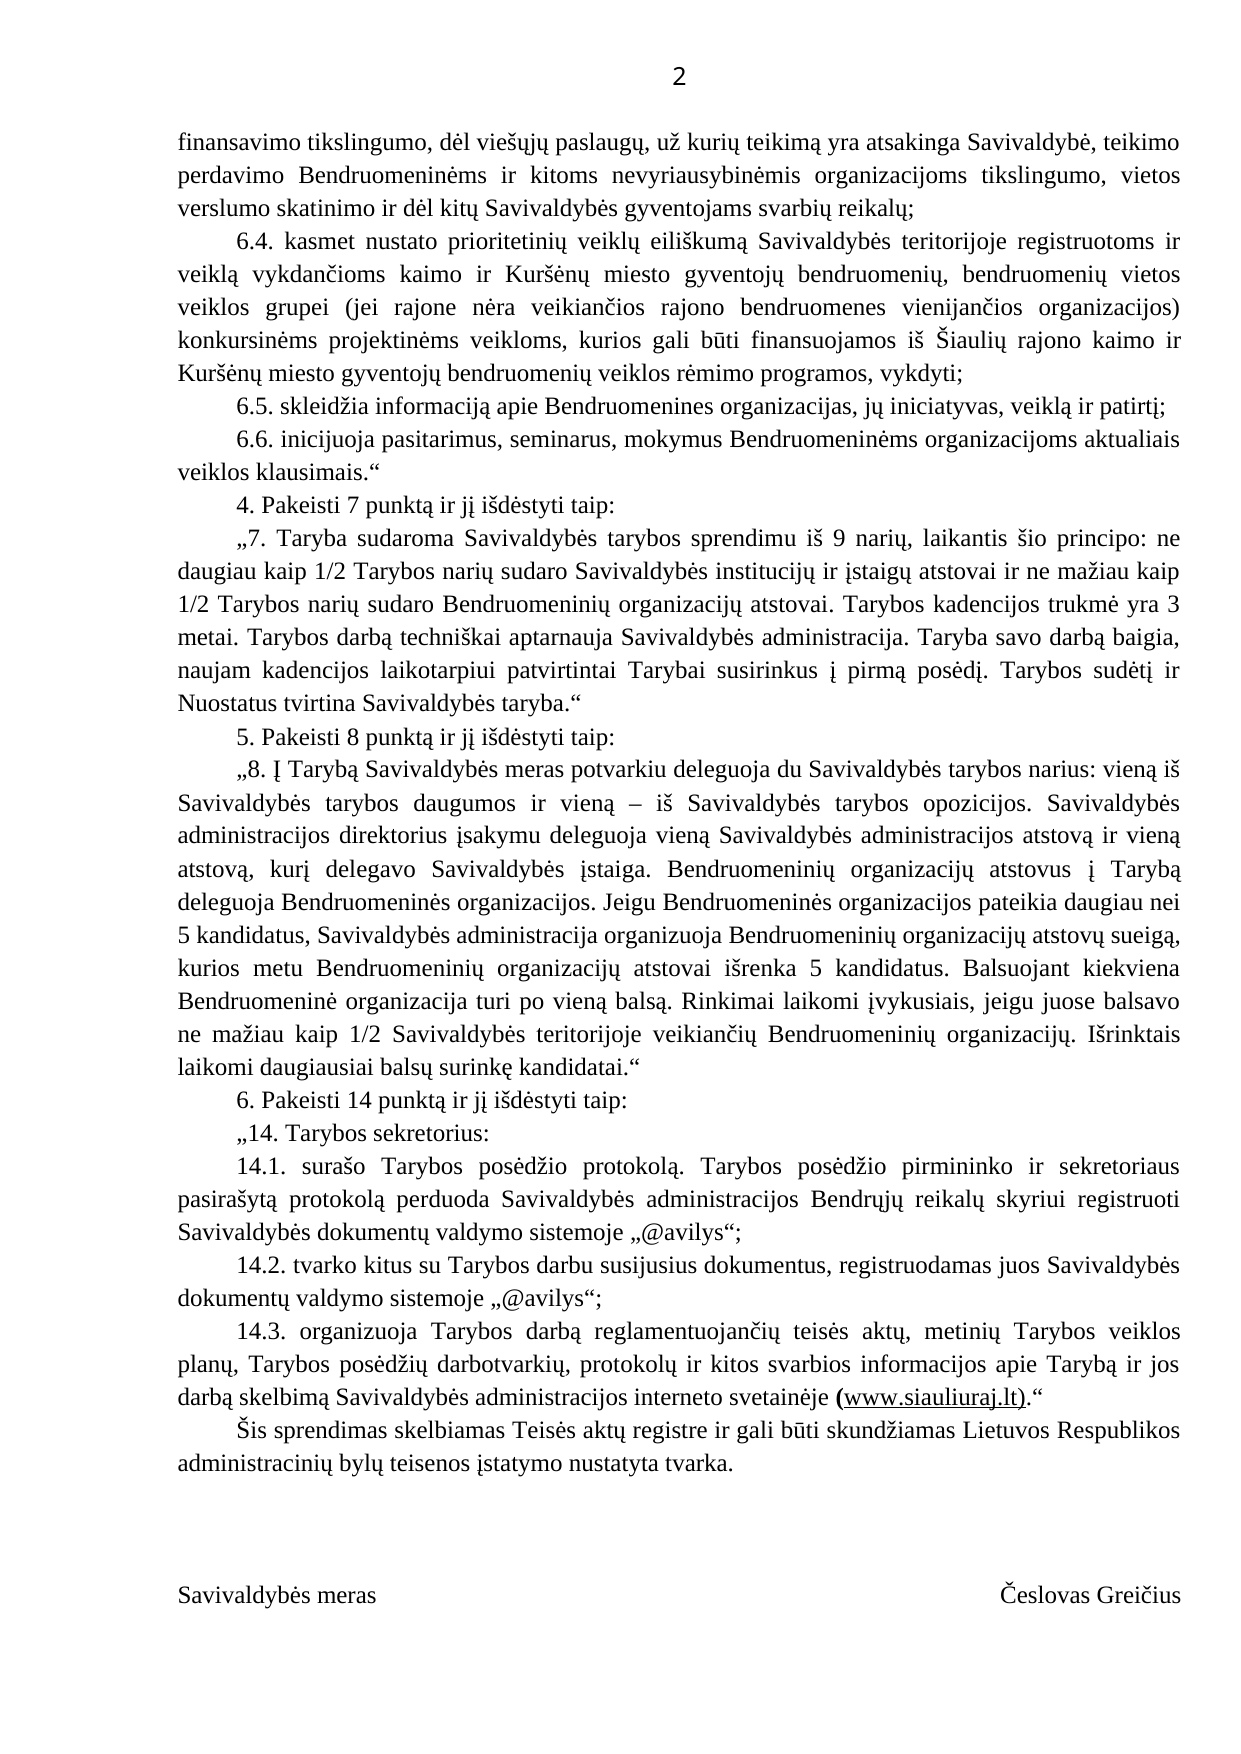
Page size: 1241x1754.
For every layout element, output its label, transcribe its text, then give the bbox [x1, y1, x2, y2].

text 5. Pakeisti 8 punktą ir jį išdėstyti taip: [177, 722, 1181, 750]
text Šis sprendimas skelbiamas Teisės aktų registre ir gali būti skundžiamas Lietuvos Respublikos administracinių bylų teisenos įstatymo nustatyta tvarka. [177, 1415, 1181, 1477]
text 14.3. organizuoja Tarybos darbą reglamentuojančių teisės aktų, metinių Tarybos veiklos planų, Tarybos posėdžių darbotvarkių, protokolų ir kitos svarbios informacijos apie Tarybą ir jos darbą skelbimą Savivaldybės administracijos interneto svetainėje (www.siauliuraj.lt).“ [177, 1316, 1181, 1411]
text Savivaldybės meras Česlovas Greičius [177, 1580, 1181, 1609]
text „14. Tarybos sekretorius: [177, 1118, 1181, 1147]
text 6.6. inicijuoja pasitarimus, seminarus, mokymus Bendruomeninėms organizacijoms aktualiais veiklos klausimais.“ [177, 424, 1181, 486]
text „8. Į Tarybą Savivaldybės meras potvarkiu deleguoja du Savivaldybės tarybos narius: vieną iš Savivaldybės tarybos daugumos ir vieną – iš Savivaldybės tarybos opozicijos. Savivaldybės administracijos direktorius įsakymu deleguoja vieną Savivaldybės administracijos atstovą ir vieną atstovą, kurį delegavo Savivaldybės įstaiga. Bendruomeninių organizacijų atstovus į Tarybą deleguoja Bendruomeninės organizacijos. Jeigu Bendruomeninės organizacijos pateikia daugiau nei 5 kandidatus, Savivaldybės administracija organizuoja Bendruomeninių organizacijų atstovų sueigą, kurios metu Bendruomeninių organizacijų atstovai išrenka 5 kandidatus. Balsuojant kiekviena Bendruomeninė organizacija turi po vieną balsą. Rinkimai laikomi įvykusiais, jeigu juose balsavo ne mažiau kaip 1/2 Savivaldybės teritorijoje veikiančių Bendruomeninių organizacijų. Išrinktais laikomi daugiausiai balsų surinkę kandidatai.“ [177, 754, 1181, 1081]
text 14.2. tvarko kitus su Tarybos darbu susijusius dokumentus, registruodamas juos Savivaldybės dokumentų valdymo sistemoje „@avilys“; [177, 1250, 1181, 1312]
text 6.5. skleidžia informaciją apie Bendruomenines organizacijas, jų iniciatyvas, veiklą ir patirtį; [177, 391, 1181, 420]
text 6. Pakeisti 14 punktą ir jį išdėstyti taip: [177, 1085, 1181, 1113]
text 6.4. kasmet nustato prioritetinių veiklų eiliškumą Savivaldybės teritorijoje registruotoms ir veiklą vykdančioms kaimo ir Kuršėnų miesto gyventojų bendruomenių, bendruomenių vietos veiklos grupei (jei rajone nėra veikiančios rajono bendruomenes vienijančios organizacijos) konkursinėms projektinėms veikloms, kurios gali būti finansuojamos iš Šiaulių rajono kaimo ir Kuršėnų miesto gyventojų bendruomenių veiklos rėmimo programos, vykdyti; [177, 226, 1181, 387]
text 14.1. surašo Tarybos posėdžio protokolą. Tarybos posėdžio pirmininko ir sekretoriaus pasirašytą protokolą perduoda Savivaldybės administracijos Bendrųjų reikalų skyriui registruoti Savivaldybės dokumentų valdymo sistemoje „@avilys“; [177, 1151, 1181, 1246]
text 4. Pakeisti 7 punktą ir jį išdėstyti taip: [177, 490, 1181, 519]
text finansavimo tikslingumo, dėl viešųjų paslaugų, už kurių teikimą yra atsakinga Savivaldybė, teikimo perdavimo Bendruomeninėms ir kitoms nevyriausybinėmis organizacijoms tikslingumo, vietos verslumo skatinimo ir dėl kitų Savivaldybės gyventojams svarbių reikalų; [177, 127, 1181, 222]
text „7. Taryba sudaroma Savivaldybės tarybos sprendimu iš 9 narių, laikantis šio principo: ne daugiau kaip 1/2 Tarybos narių sudaro Savivaldybės institucijų ir įstaigų atstovai ir ne mažiau kaip 1/2 Tarybos narių sudaro Bendruomeninių organizacijų atstovai. Tarybos kadencijos trukmė yra 3 metai. Tarybos darbą techniškai aptarnauja Savivaldybės administracija. Taryba savo darbą baigia, naujam kadencijos laikotarpiui patvirtintai Tarybai susirinkus į pirmą posėdį. Tarybos sudėtį ir Nuostatus tvirtina Savivaldybės taryba.“ [177, 523, 1181, 717]
